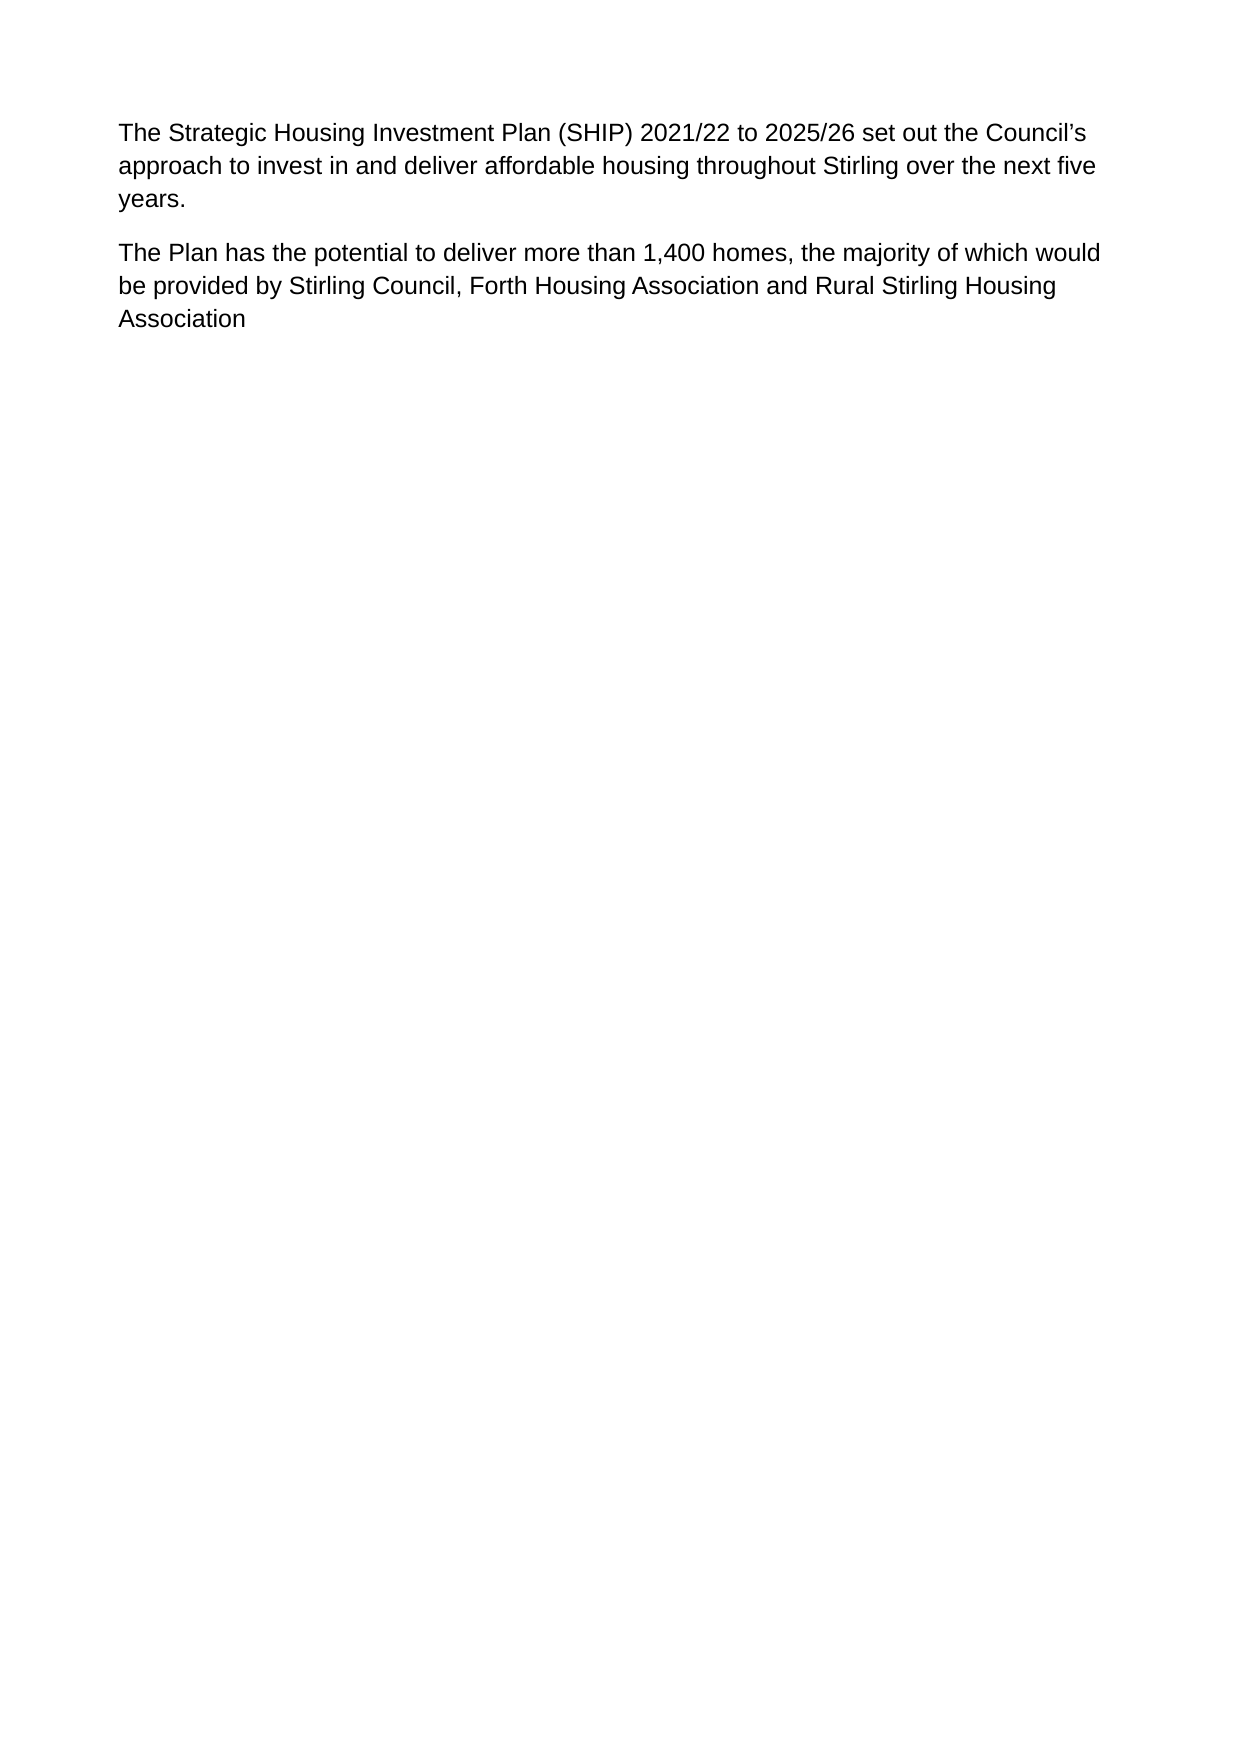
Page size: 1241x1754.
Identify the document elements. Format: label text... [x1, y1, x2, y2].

text The Strategic Housing Investment Plan (SHIP) 2021/22 to 2025/26 set out the Council’s approach to invest in and deliver affordable housing throughout Stirling over the next five years. [118, 118, 1122, 213]
text The Plan has the potential to deliver more than 1,400 homes, the majority of which would be provided by Stirling Council, Forth Housing Association and Rural Stirling Housing Association [118, 238, 1122, 333]
